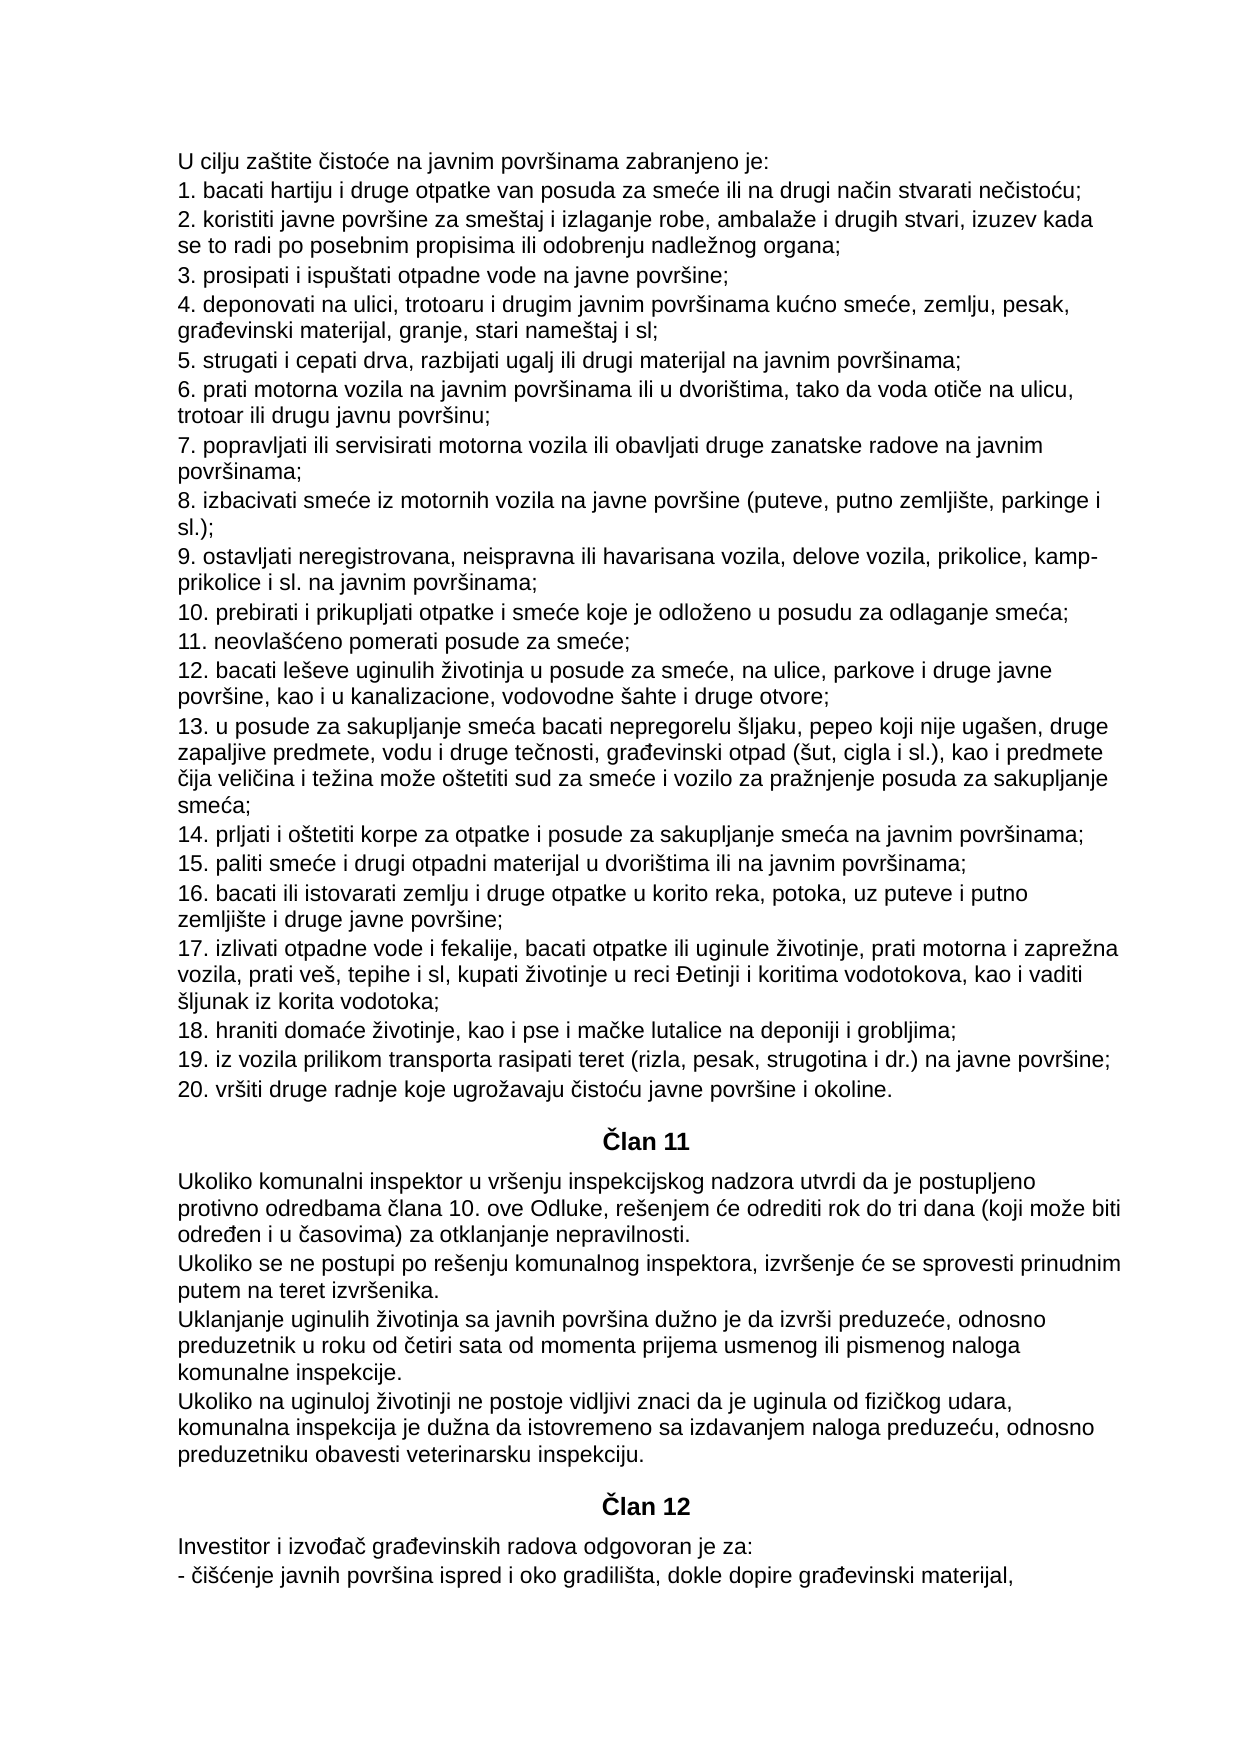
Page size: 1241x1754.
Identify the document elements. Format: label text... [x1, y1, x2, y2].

text 9. ostavljati neregistrovana, neispravna ili havarisana vozila, delove vozila, prikolice, kamp-prikolice i sl. na javnim površinama; [177, 543, 1122, 596]
text 7. popravljati ili servisirati motorna vozila ili obavljati druge zanatske radove na javnim površinama; [177, 432, 1122, 484]
text Ukoliko se ne postupi po rešenju komunalnog inspektora, izvršenje će se sprovesti prinudnim putem na teret izvršenika. [177, 1250, 1122, 1303]
text 16. bacati ili istovarati zemlju i druge otpatke u korito reka, potoka, uz puteve i putno zemljište i druge javne površine; [177, 879, 1122, 932]
text 5. strugati i cepati drva, razbijati ugalj ili drugi materijal na javnim površinama; [177, 347, 1122, 373]
text Ukoliko komunalni inspektor u vršenju inspekcijskog nadzora utvrdi da je postupljeno protivno odredbama člana 10. ove Odluke, rešenjem će odrediti rok do tri dana (koji može biti određen i u časovima) za otklanjanje nepravilnosti. [177, 1168, 1122, 1247]
text 3. prosipati i ispuštati otpadne vode na javne površine; [177, 262, 1122, 288]
text 14. prljati i oštetiti korpe za otpatke i posude za sakupljanje smeća na javnim površinama; [177, 821, 1122, 847]
text 18. hraniti domaće životinje, kao i pse i mačke lutalice na deponiji i grobljima; [177, 1017, 1122, 1043]
text - čišćenje javnih površina ispred i oko gradilišta, dokle dopire građevinski materijal, [177, 1562, 1122, 1589]
text Član 11 [177, 1127, 1122, 1156]
text 10. prebirati i prikupljati otpatke i smeće koje je odloženo u posudu za odlaganje smeća; [177, 598, 1122, 625]
text Član 12 [177, 1492, 1122, 1521]
text 19. iz vozila prilikom transporta rasipati teret (rizla, pesak, strugotina i dr.) na javne površine; [177, 1046, 1122, 1073]
text Ukoliko na uginuloj životinji ne postoje vidljivi znaci da je uginula od fizičkog udara, komunalna inspekcija je dužna da istovremeno sa izdavanjem naloga preduzeću, odnosno preduzetniku obavesti veterinarsku inspekciju. [177, 1388, 1122, 1467]
text Investitor i izvođač građevinskih radova odgovoran je za: [177, 1533, 1122, 1559]
text 13. u posude za sakupljanje smeća bacati nepregorelu šljaku, pepeo koji nije ugašen, druge zapaljive predmete, vodu i druge tečnosti, građevinski otpad (šut, cigla i sl.), kao i predmete čija veličina i težina može oštetiti sud za smeće i vozilo za pražnjenje posuda za sakupljanje smeća; [177, 713, 1122, 818]
text 12. bacati leševe uginulih životinja u posude za smeće, na ulice, parkove i druge javne površine, kao i u kanalizacione, vodovodne šahte i druge otvore; [177, 657, 1122, 710]
text Uklanjanje uginulih životinja sa javnih površina dužno je da izvrši preduzeće, odnosno preduzetnik u roku od četiri sata od momenta prijema usmenog ili pismenog naloga komunalne inspekcije. [177, 1306, 1122, 1385]
text 15. paliti smeće i drugi otpadni materijal u dvorištima ili na javnim površinama; [177, 850, 1122, 877]
text 20. vršiti druge radnje koje ugrožavaju čistoću javne površine i okoline. [177, 1076, 1122, 1102]
text 6. prati motorna vozila na javnim površinama ili u dvorištima, tako da voda otiče na ulicu, trotoar ili drugu javnu površinu; [177, 376, 1122, 429]
text 2. koristiti javne površine za smeštaj i izlaganje robe, ambalaže i drugih stvari, izuzev kada se to radi po posebnim propisima ili odobrenju nadležnog organa; [177, 206, 1122, 259]
text U cilju zaštite čistoće na javnim površinama zabranjeno je: [177, 148, 1122, 174]
text 8. izbacivati smeće iz motornih vozila na javne površine (puteve, putno zemljište, parkinge i sl.); [177, 487, 1122, 540]
text 17. izlivati otpadne vode i fekalije, bacati otpatke ili uginule životinje, prati motorna i zaprežna vozila, prati veš, tepihe i sl, kupati životinje u reci Đetinji i koritima vodotokova, kao i vaditi šljunak iz korita vodotoka; [177, 935, 1122, 1014]
text 1. bacati hartiju i druge otpatke van posuda za smeće ili na drugi način stvarati nečistoću; [177, 177, 1122, 203]
text 11. neovlašćeno pomerati posude za smeće; [177, 628, 1122, 654]
text 4. deponovati na ulici, trotoaru i drugim javnim površinama kućno smeće, zemlju, pesak, građevinski materijal, granje, stari nameštaj i sl; [177, 291, 1122, 344]
